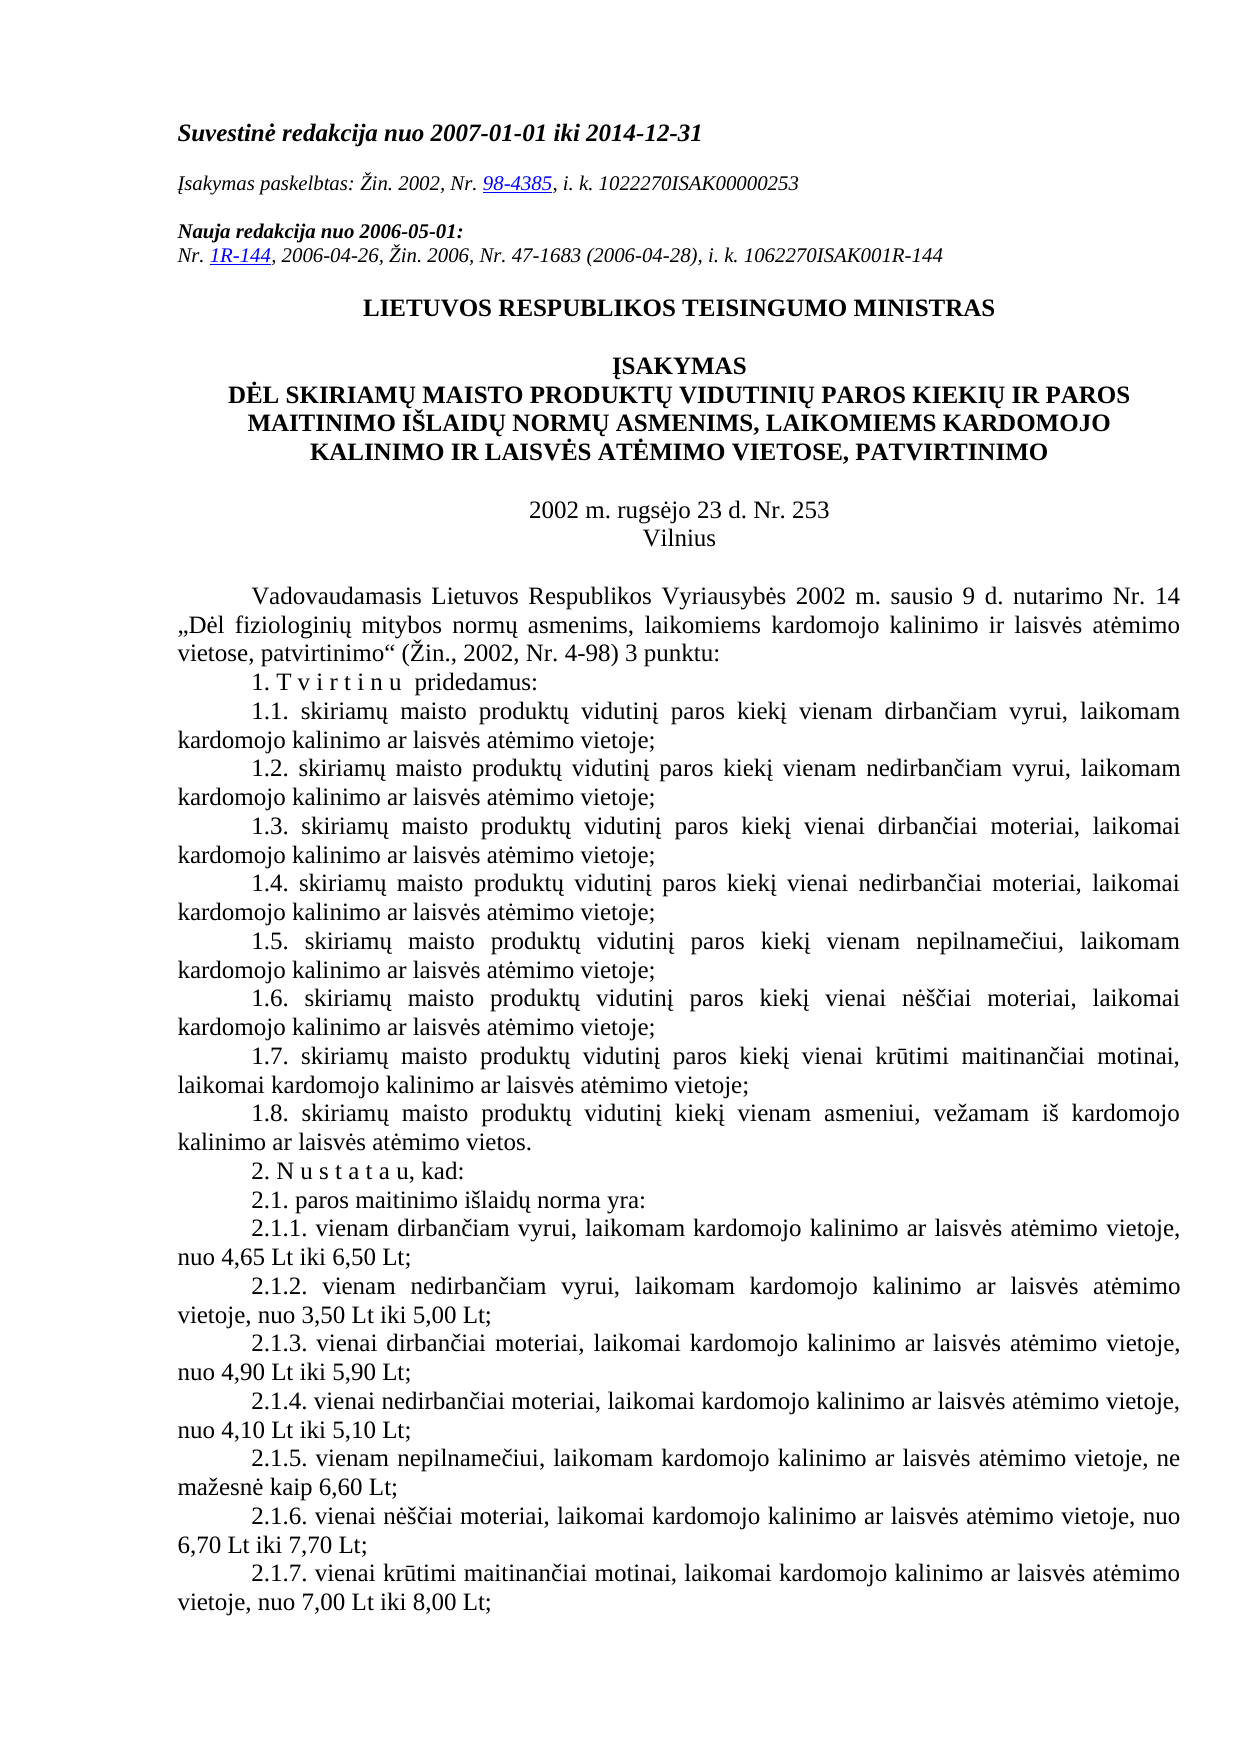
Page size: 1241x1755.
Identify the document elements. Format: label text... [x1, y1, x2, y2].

text Vadovaudamasis Lietuvos Respublikos Vyriausybės 2002 m. sausio 9 d. nutarimo Nr. 14 „Dėl fiziologinių mitybos normų asmenims, laikomiems kardomojo kalinimo ir laisvės atėmimo vietose, patvirtinimo“ (Žin., 2002, Nr. 4-98) 3 punktu: [177, 581, 1181, 667]
text 2.1. paros maitinimo išlaidų norma yra: [177, 1185, 1181, 1213]
text 1.6. skiriamų maisto produktų vidutinį paros kiekį vienai nėščiai moteriai, laikomai kardomojo kalinimo ar laisvės atėmimo vietoje; [177, 983, 1181, 1041]
text 1.5. skiriamų maisto produktų vidutinį paros kiekį vienam nepilnamečiui, laikomam kardomojo kalinimo ar laisvės atėmimo vietoje; [177, 926, 1181, 983]
text 1.3. skiriamų maisto produktų vidutinį paros kiekį vienai dirbančiai moteriai, laikomai kardomojo kalinimo ar laisvės atėmimo vietoje; [177, 811, 1181, 868]
text 2.1.4. vienai nedirbančiai moteriai, laikomai kardomojo kalinimo ar laisvės atėmimo vietoje, nuo 4,10 Lt iki 5,10 Lt; [177, 1386, 1181, 1443]
text 1.2. skiriamų maisto produktų vidutinį paros kiekį vienam nedirbančiam vyrui, laikomam kardomojo kalinimo ar laisvės atėmimo vietoje; [177, 753, 1181, 811]
text ĮSAKYMAS [177, 351, 1181, 380]
text DĖL SKIRIAMŲ MAISTO PRODUKTŲ VIDUTINIŲ PAROS KIEKIŲ IR PAROS MAITINIMO IŠLAIDŲ NORMŲ ASMENIMS, LAIKOMIEMS KARDOMOJO KALINIMO IR LAISVĖS ATĖMIMO VIETOSE, PATVIRTINIMO [177, 380, 1181, 466]
text Nauja redakcija nuo 2006-05-01: [177, 219, 1181, 243]
text Suvestinė redakcija nuo 2007-01-01 iki 2014-12-31 [177, 118, 1181, 147]
text 2.1.3. vienai dirbančiai moteriai, laikomai kardomojo kalinimo ar laisvės atėmimo vietoje, nuo 4,90 Lt iki 5,90 Lt; [177, 1328, 1181, 1386]
text 2002 m. rugsėjo 23 d. Nr. 253 [177, 495, 1181, 523]
text Nr. 1R-144, 2006-04-26, Žin. 2006, Nr. 47-1683 (2006-04-28), i. k. 1062270ISAK001R-144 [177, 243, 1181, 267]
text LIETUVOS RESPUBLIKOS TEISINGUMO MINISTRAS [177, 293, 1181, 322]
text Vilnius [177, 523, 1181, 552]
text 2.1.7. vienai krūtimi maitinančiai motinai, laikomai kardomojo kalinimo ar laisvės atėmimo vietoje, nuo 7,00 Lt iki 8,00 Lt; [177, 1558, 1181, 1616]
text 1.8. skiriamų maisto produktų vidutinį kiekį vienam asmeniui, vežamam iš kardomojo kalinimo ar laisvės atėmimo vietos. [177, 1098, 1181, 1156]
text 2.1.2. vienam nedirbančiam vyrui, laikomam kardomojo kalinimo ar laisvės atėmimo vietoje, nuo 3,50 Lt iki 5,00 Lt; [177, 1271, 1181, 1328]
text 2. Nustatau, kad: [177, 1156, 1181, 1185]
text Įsakymas paskelbtas: Žin. 2002, Nr. 98-4385, i. k. 1022270ISAK00000253 [177, 171, 1181, 195]
text 1. Tvirtinu pridedamus: [177, 667, 1181, 696]
text 1.7. skiriamų maisto produktų vidutinį paros kiekį vienai krūtimi maitinančiai motinai, laikomai kardomojo kalinimo ar laisvės atėmimo vietoje; [177, 1041, 1181, 1098]
text 2.1.1. vienam dirbančiam vyrui, laikomam kardomojo kalinimo ar laisvės atėmimo vietoje, nuo 4,65 Lt iki 6,50 Lt; [177, 1213, 1181, 1271]
text 1.1. skiriamų maisto produktų vidutinį paros kiekį vienam dirbančiam vyrui, laikomam kardomojo kalinimo ar laisvės atėmimo vietoje; [177, 696, 1181, 753]
text 2.1.5. vienam nepilnamečiui, laikomam kardomojo kalinimo ar laisvės atėmimo vietoje, ne mažesnė kaip 6,60 Lt; [177, 1443, 1181, 1501]
text 1.4. skiriamų maisto produktų vidutinį paros kiekį vienai nedirbančiai moteriai, laikomai kardomojo kalinimo ar laisvės atėmimo vietoje; [177, 868, 1181, 926]
text 2.1.6. vienai nėščiai moteriai, laikomai kardomojo kalinimo ar laisvės atėmimo vietoje, nuo 6,70 Lt iki 7,70 Lt; [177, 1501, 1181, 1558]
